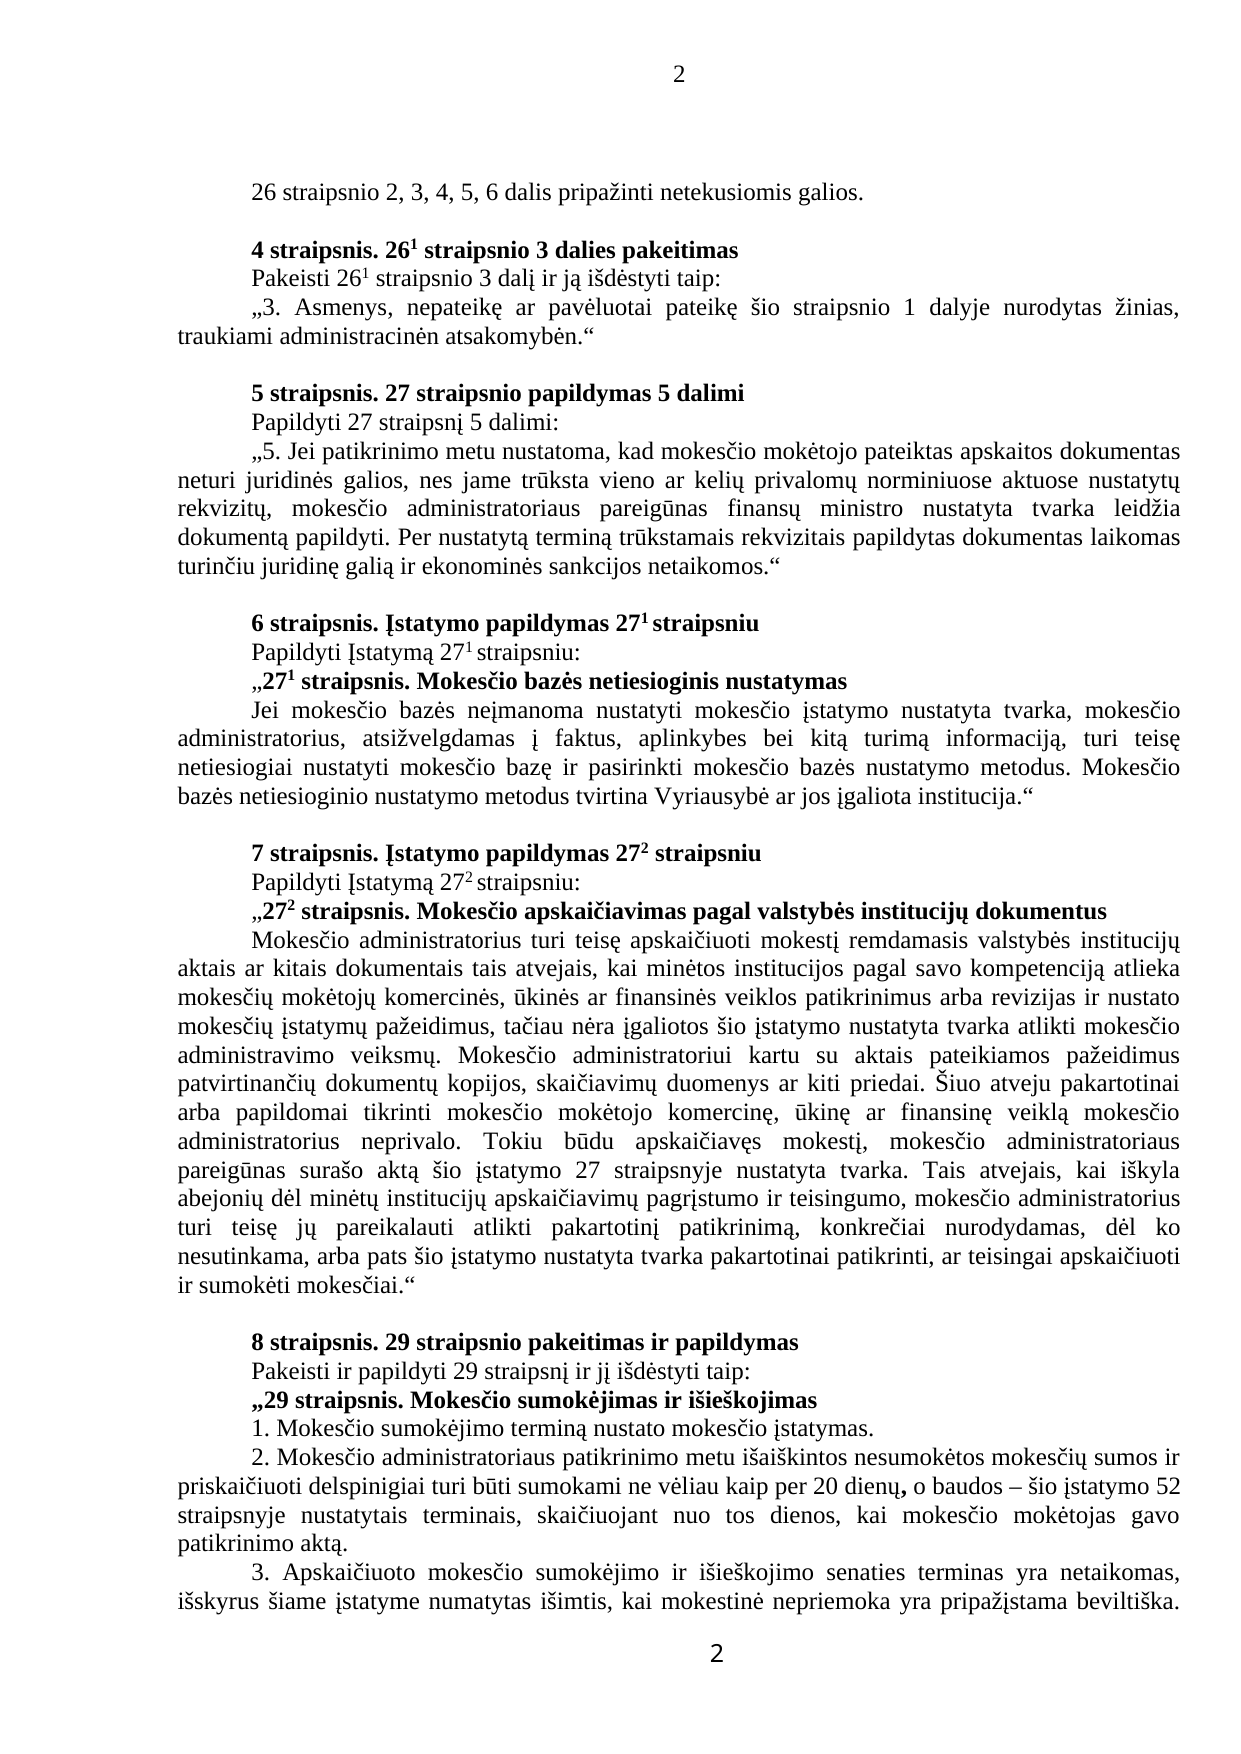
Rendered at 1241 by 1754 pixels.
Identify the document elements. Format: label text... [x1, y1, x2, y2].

text 26 straipsnio 2, 3, 4, 5, 6 dalis pripažinti netekusiomis galios. [177, 177, 1181, 206]
text 1. Mokesčio sumokėjimo terminą nustato mokesčio įstatymas. [177, 1413, 1181, 1442]
text 4 straipsnis. 261 straipsnio 3 dalies pakeitimas [177, 235, 1181, 263]
text „272 straipsnis. Mokesčio apskaičiavimas pagal valstybės institucijų dokumentus [177, 896, 1181, 925]
text Papildyti Įstatymą 272 straipsniu: [177, 867, 1181, 896]
text Pakeisti 261 straipsnio 3 dalį ir ją išdėstyti taip: [177, 263, 1181, 292]
text 5 straipsnis. 27 straipsnio papildymas 5 dalimi [177, 378, 1181, 407]
text Papildyti Įstatymą 271 straipsniu: [177, 637, 1181, 666]
text 3. Apskaičiuoto mokesčio sumokėjimo ir išieškojimo senaties terminas yra netaikomas, išskyrus šiame įstatyme numatytas išimtis, kai mokestinė nepriemoka yra pripažįstama beviltiška. [177, 1557, 1181, 1615]
text 8 straipsnis. 29 straipsnio pakeitimas ir papildymas [177, 1327, 1181, 1356]
text 2. Mokesčio administratoriaus patikrinimo metu išaiškintos nesumokėtos mokesčių sumos ir priskaičiuoti delspinigiai turi būti sumokami ne vėliau kaip per 20 dienų, o baudos – šio įstatymo 52 straipsnyje nustatytais terminais, skaičiuojant nuo tos dienos, kai mokesčio mokėtojas gavo patikrinimo aktą. [177, 1442, 1181, 1557]
text „3. Asmenys, nepateikę ar pavėluotai pateikę šio straipsnio 1 dalyje nurodytas žinias, traukiami administracinėn atsakomybėn.“ [177, 292, 1181, 350]
text Pakeisti ir papildyti 29 straipsnį ir jį išdėstyti taip: [177, 1356, 1181, 1385]
text „29 straipsnis. Mokesčio sumokėjimas ir išieškojimas [177, 1385, 1181, 1413]
text Papildyti 27 straipsnį 5 dalimi: [177, 407, 1181, 436]
text „271 straipsnis. Mokesčio bazės netiesioginis nustatymas [177, 666, 1181, 695]
text Jei mokesčio bazės neįmanoma nustatyti mokesčio įstatymo nustatyta tvarka, mokesčio administratorius, atsižvelgdamas į faktus, aplinkybes bei kitą turimą informaciją, turi teisę netiesiogiai nustatyti mokesčio bazę ir pasirinkti mokesčio bazės nustatymo metodus. Mokesčio bazės netiesioginio nustatymo metodus tvirtina Vyriausybė ar jos įgaliota institucija.“ [177, 695, 1181, 810]
text 7 straipsnis. Įstatymo papildymas 272 straipsniu [177, 838, 1181, 867]
text 6 straipsnis. Įstatymo papildymas 271 straipsniu [177, 608, 1181, 637]
text Mokesčio administratorius turi teisę apskaičiuoti mokestį remdamasis valstybės institucijų aktais ar kitais dokumentais tais atvejais, kai minėtos institucijos pagal savo kompetenciją atlieka mokesčių mokėtojų komercinės, ūkinės ar finansinės veiklos patikrinimus arba revizijas ir nustato mokesčių įstatymų pažeidimus, tačiau nėra įgaliotos šio įstatymo nustatyta tvarka atlikti mokesčio administravimo veiksmų. Mokesčio administratoriui kartu su aktais pateikiamos pažeidimus patvirtinančių dokumentų kopijos, skaičiavimų duomenys ar kiti priedai. Šiuo atveju pakartotinai arba papildomai tikrinti mokesčio mokėtojo komercinę, ūkinę ar finansinę veiklą mokesčio administratorius neprivalo. Tokiu būdu apskaičiavęs mokestį, mokesčio administratoriaus pareigūnas surašo aktą šio įstatymo 27 straipsnyje nustatyta tvarka. Tais atvejais, kai iškyla abejonių dėl minėtų institucijų apskaičiavimų pagrįstumo ir teisingumo, mokesčio administratorius turi teisę jų pareikalauti atlikti pakartotinį patikrinimą, konkrečiai nurodydamas, dėl ko nesutinkama, arba pats šio įstatymo nustatyta tvarka pakartotinai patikrinti, ar teisingai apskaičiuoti ir sumokėti mokesčiai.“ [177, 925, 1181, 1298]
text „5. Jei patikrinimo metu nustatoma, kad mokesčio mokėtojo pateiktas apskaitos dokumentas neturi juridinės galios, nes jame trūksta vieno ar kelių privalomų norminiuose aktuose nustatytų rekvizitų, mokesčio administratoriaus pareigūnas finansų ministro nustatyta tvarka leidžia dokumentą papildyti. Per nustatytą terminą trūkstamais rekvizitais papildytas dokumentas laikomas turinčiu juridinę galią ir ekonominės sankcijos netaikomos.“ [177, 436, 1181, 580]
